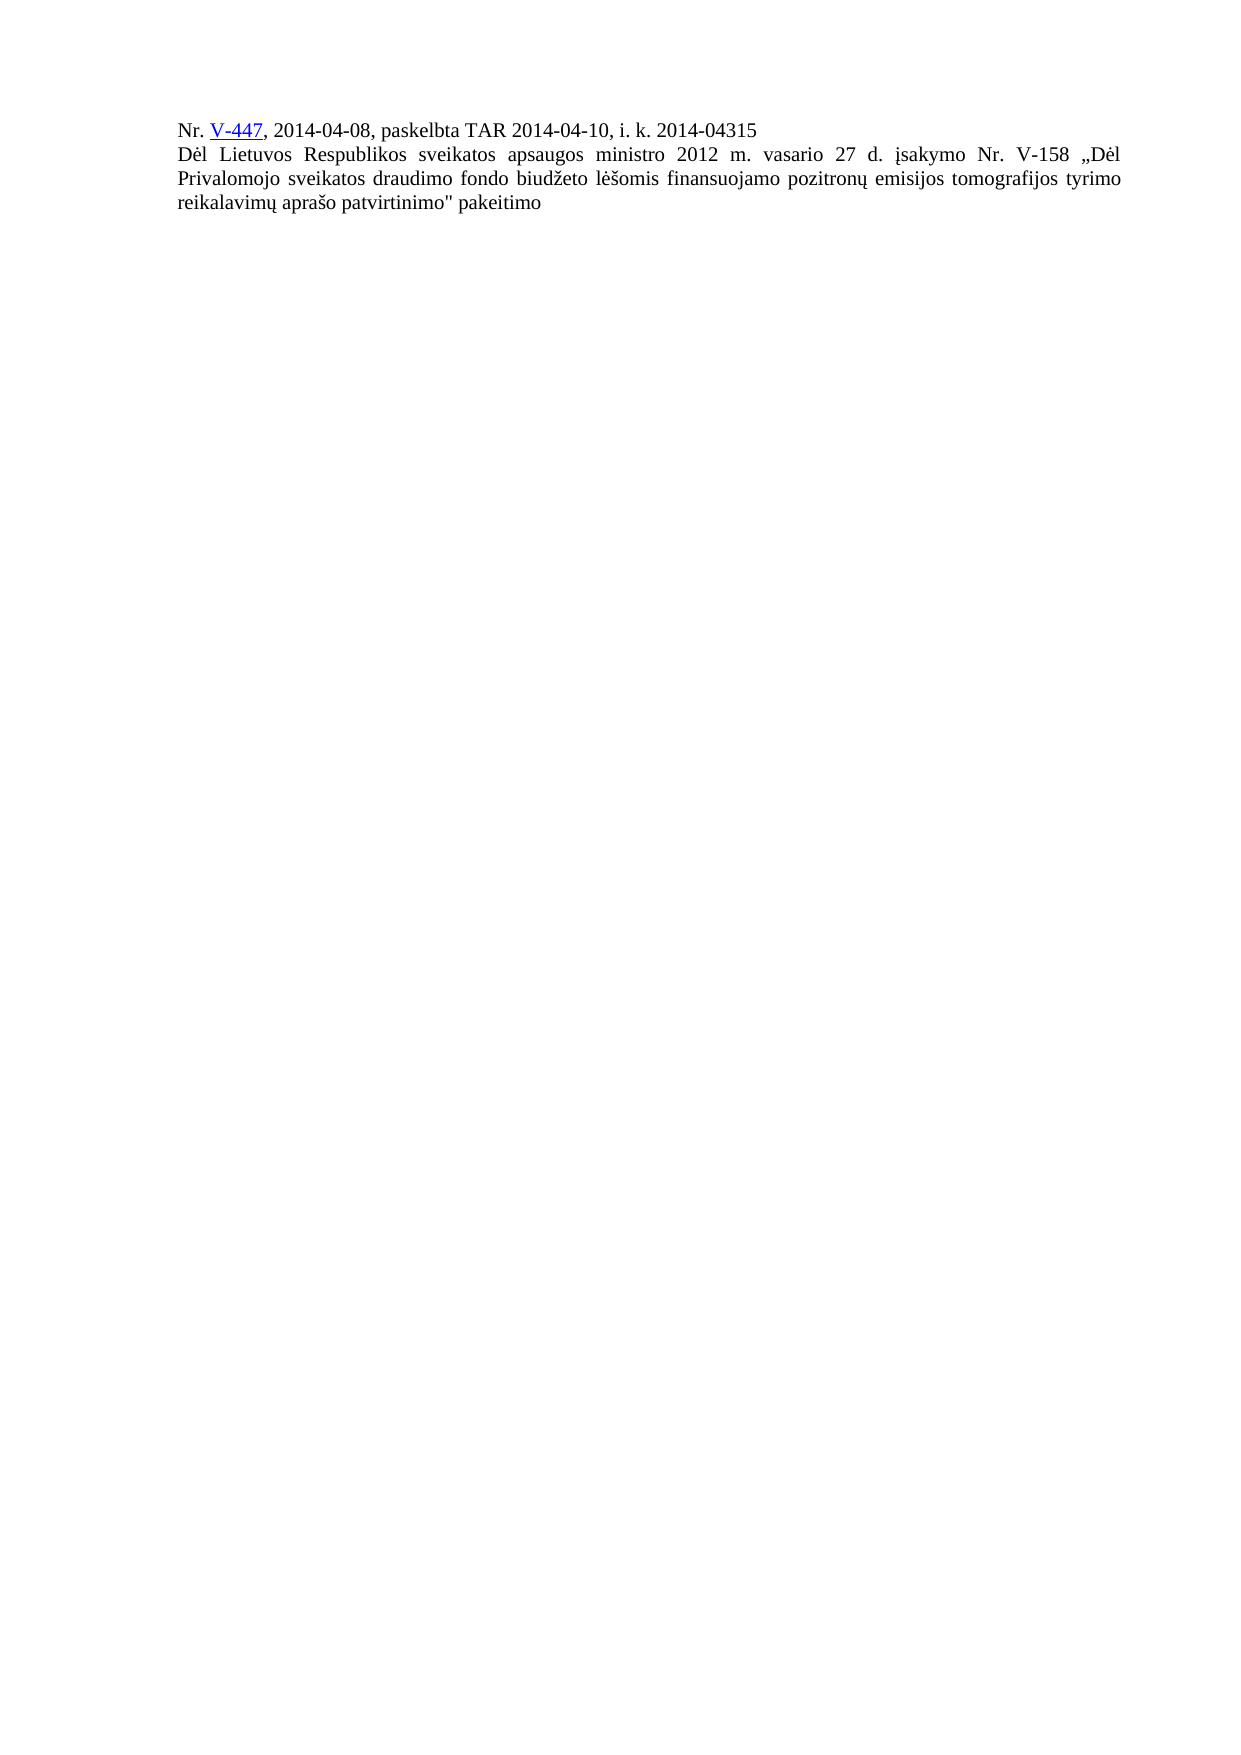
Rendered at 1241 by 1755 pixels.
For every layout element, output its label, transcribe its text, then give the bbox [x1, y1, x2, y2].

text Nr. V-447, 2014-04-08, paskelbta TAR 2014-04-10, i. k. 2014-04315 [177, 118, 1122, 142]
text Dėl Lietuvos Respublikos sveikatos apsaugos ministro 2012 m. vasario 27 d. įsakymo Nr. V-158 „Dėl Privalomojo sveikatos draudimo fondo biudžeto lėšomis finansuojamo pozitronų emisijos tomografijos tyrimo reikalavimų aprašo patvirtinimo" pakeitimo [177, 142, 1122, 214]
